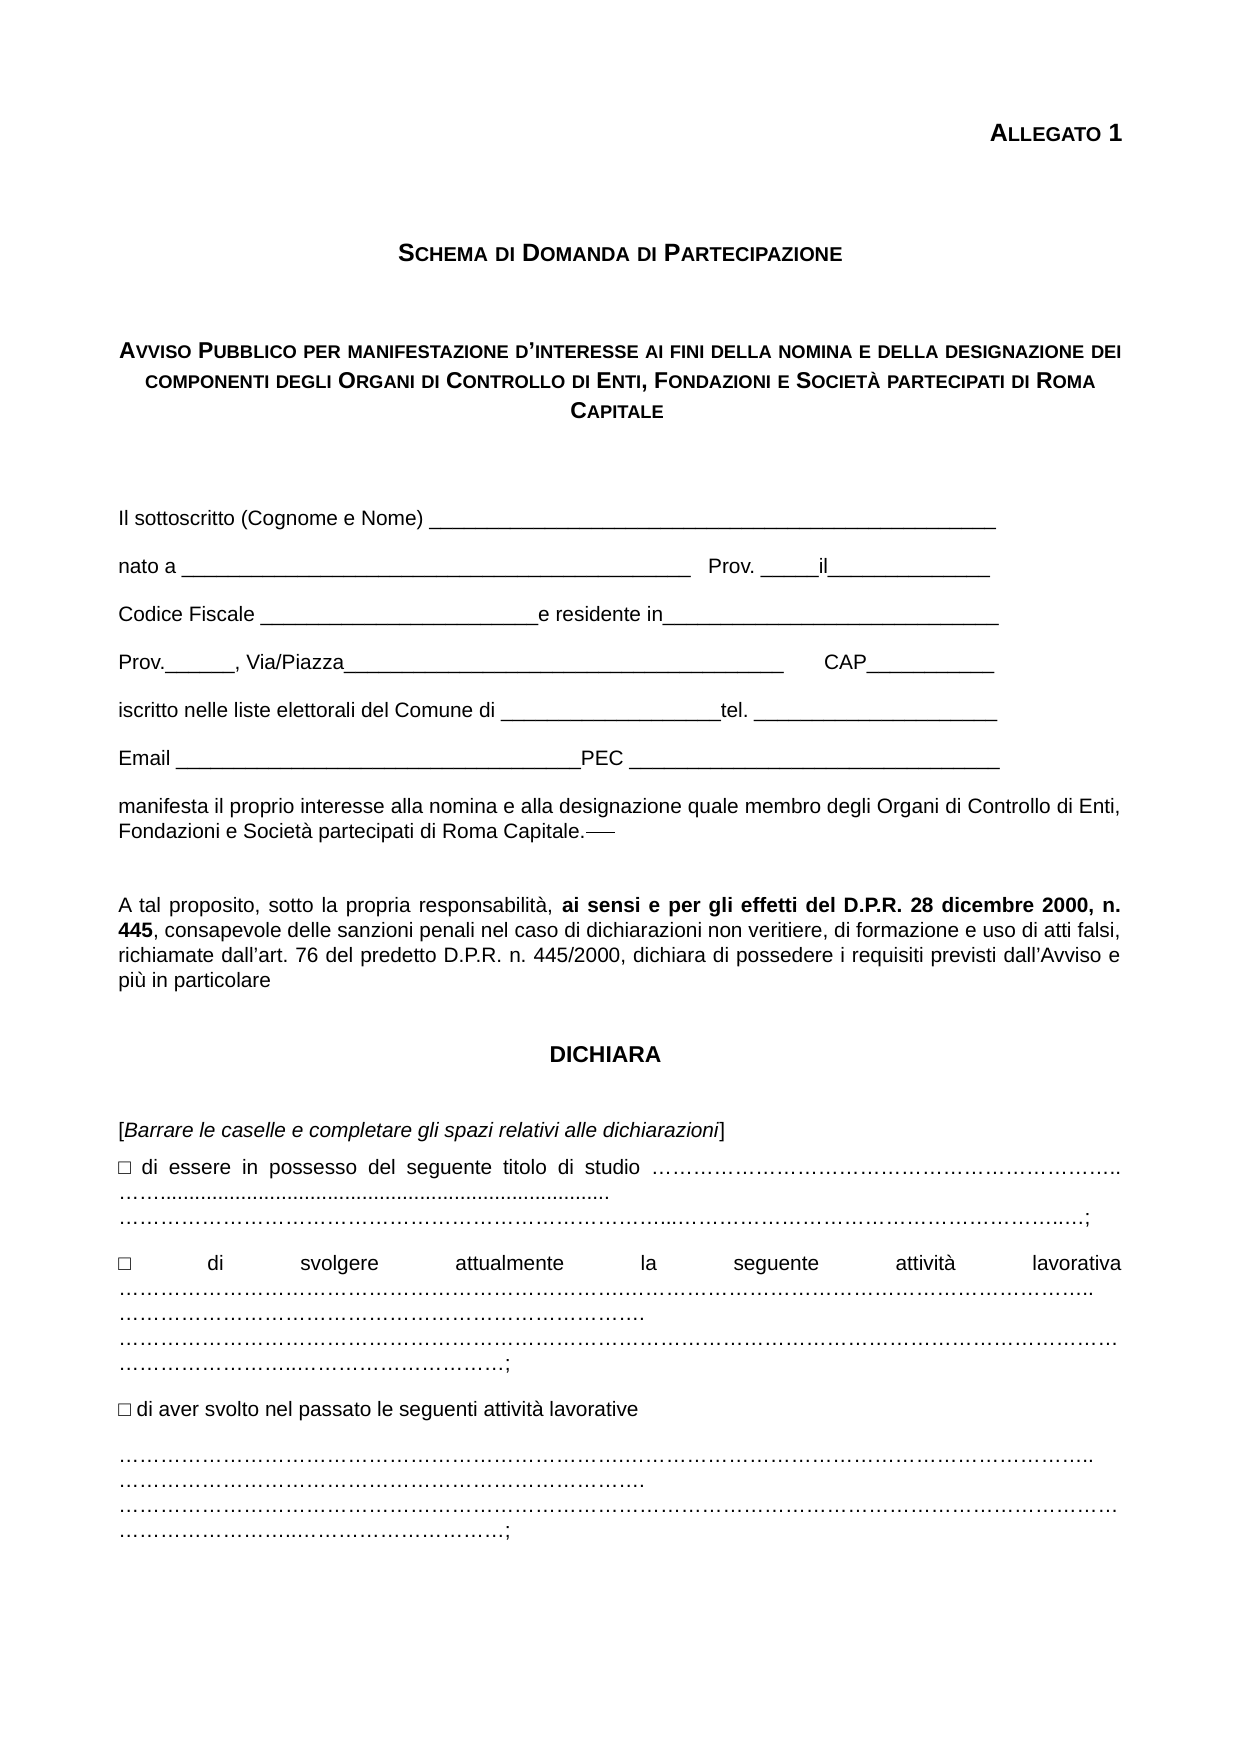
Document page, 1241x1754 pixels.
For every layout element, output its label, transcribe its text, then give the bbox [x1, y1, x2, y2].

text [Barrare le caselle e completare gli spazi relativi alle dichiarazioni] [118, 1117, 1122, 1142]
text iscritto nelle liste elettorali del Comune di ___________________tel. _____________________ [118, 698, 1122, 722]
text □ di essere in possesso del seguente titolo di studio …………………………………………………………..……..............................................................................……………………………………………………………………...………………………………………………..…; [118, 1154, 1122, 1229]
text Il sottoscritto (Cognome e Nome) _________________________________________________ [118, 506, 1122, 530]
text A tal proposito, sotto la propria responsabilità, ai sensi e per gli effetti del D.P.R. 28 dicembre 2000, n. 445, consapevole delle sanzioni penali nel caso di dichiarazioni non veritiere, di formazione e uso di atti falsi, richiamate dall’art. 76 del predetto D.P.R. n. 445/2000, dichiara di possedere i requisiti previsti dall’Avviso e più in particolare [118, 892, 1122, 992]
text Codice Fiscale ________________________e residente in_____________________________ [118, 602, 1122, 626]
text □ di aver svolto nel passato le seguenti attività lavorative [118, 1396, 1122, 1421]
text nato a ____________________________________________ Prov. _____il______________ [118, 554, 1122, 578]
text ……………………………………………………………….…………………………………………………………..………………………………………………………………….……………………………………………………………………………………………………………………………………………………..…………………………; [118, 1442, 1122, 1542]
text Allegato 1 [118, 118, 1122, 147]
text □ di svolgere attualmente la seguente attività lavorativa ……………………………………………………………….…………………………………………………………..………………………………………………………………….……………………………………………………………………………………………………………………………………………………..…………………………; [118, 1250, 1122, 1375]
text DICHIARA [362, 1042, 1122, 1067]
subtitle manifesta il proprio interesse alla nomina e alla designazione quale membro degli Organi di Controllo di Enti, Fondazioni e Società partecipati di Roma Capitale. [118, 794, 1122, 844]
text Prov.______, Via/Piazza______________________________________ CAP___________ [118, 650, 1122, 674]
subtitle Avviso Pubblico per manifestazione d’interesse ai fini della nomina e della designazione dei componenti degli Organi di Controllo di Enti, Fondazioni e Società partecipati di Roma Capitale [118, 337, 1122, 424]
subtitle Schema di Domanda di Partecipazione [118, 238, 1122, 267]
text Email ___________________________________PEC ________________________________ [118, 746, 1122, 770]
